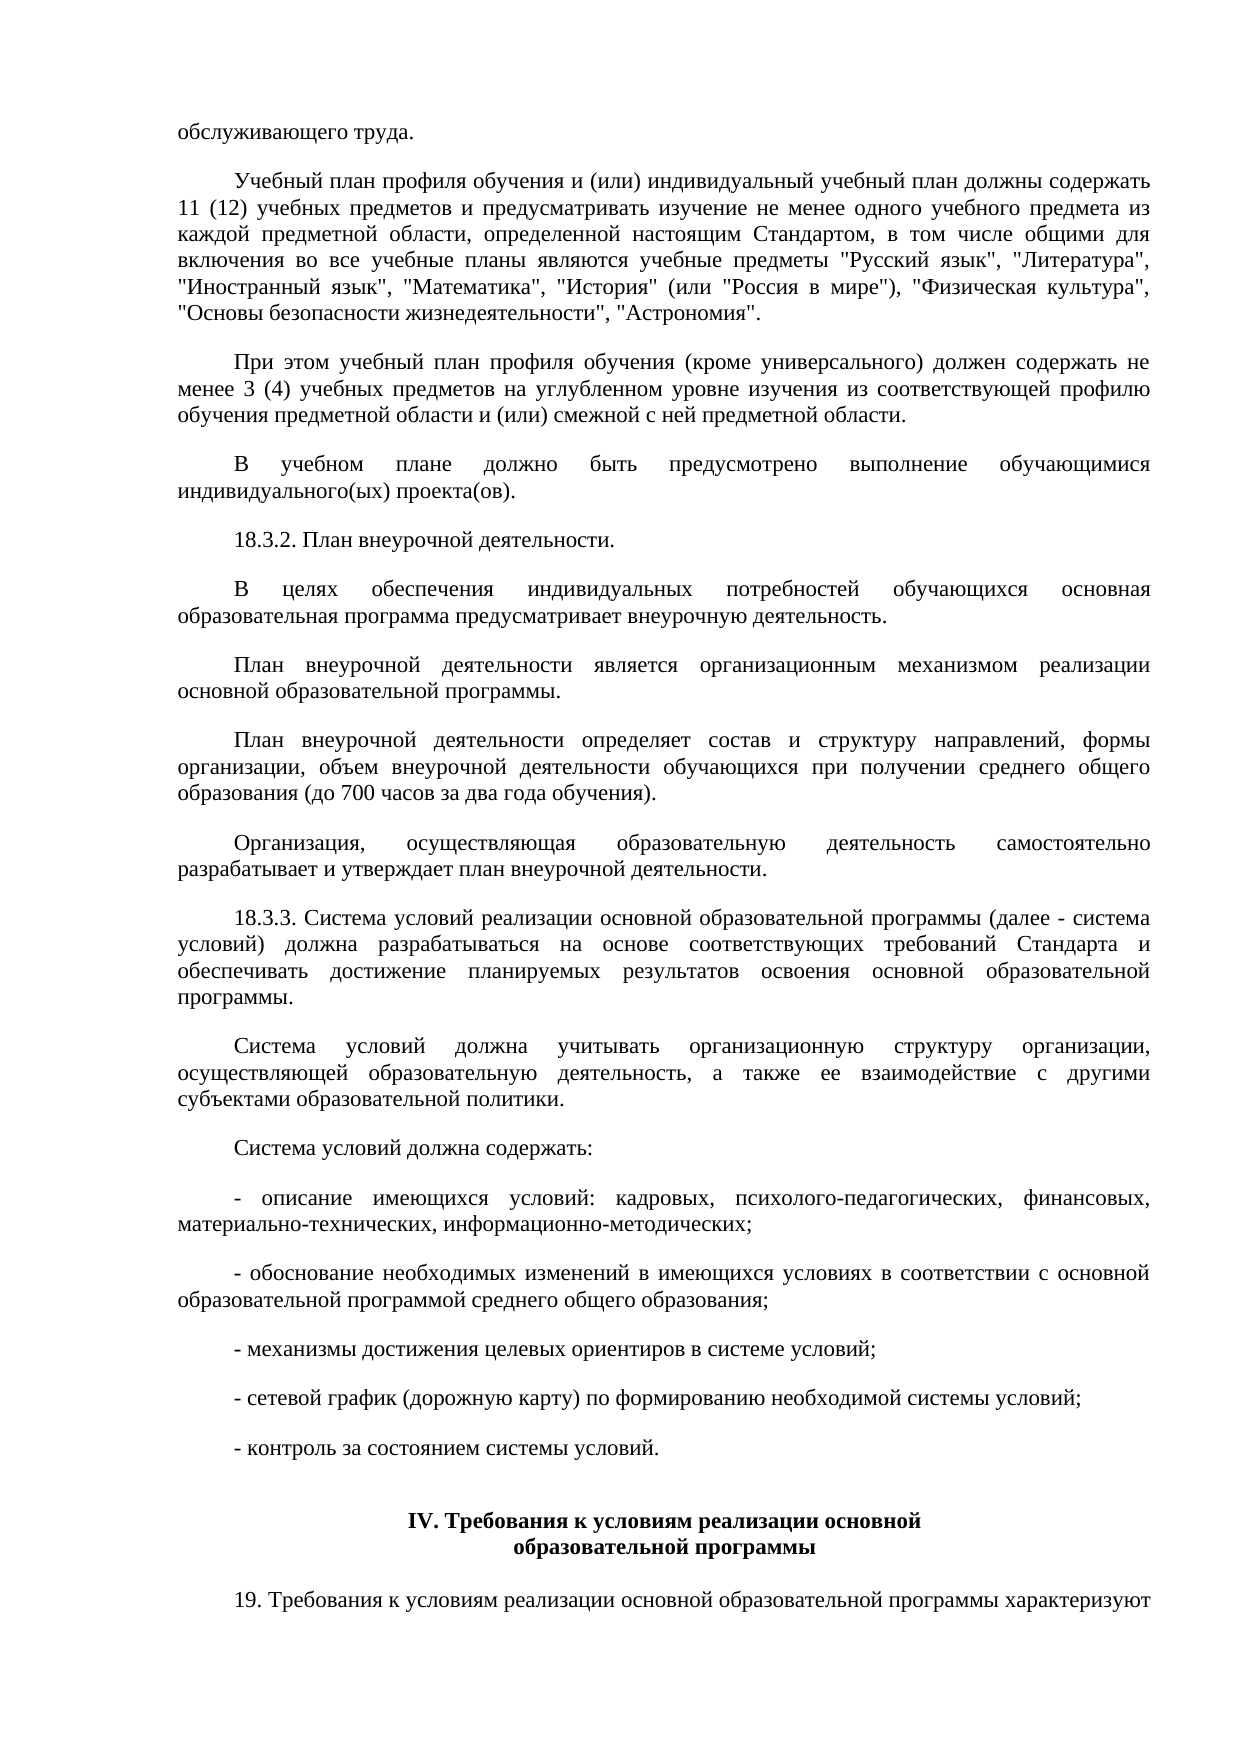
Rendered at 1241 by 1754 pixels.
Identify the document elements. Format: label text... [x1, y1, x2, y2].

text Учебный план профиля обучения и (или) индивидуальный учебный план должны содержать 11 (12) учебных предметов и предусматривать изучение не менее одного учебного предмета из каждой предметной области, определенной настоящим Стандартом, в том числе общими для включения во все учебные планы являются учебные предметы "Русский язык", "Литература", "Иностранный язык", "Математика", "История" (или "Россия в мире"), "Физическая культура", "Основы безопасности жизнедеятельности", "Астрономия". [177, 167, 1152, 326]
title IV. Требования к условиям реализации основной [177, 1507, 1152, 1533]
text - механизмы достижения целевых ориентиров в системе условий; [177, 1335, 1152, 1361]
text 18.3.2. План внеурочной деятельности. [177, 526, 1152, 552]
text План внеурочной деятельности является организационным механизмом реализации основной образовательной программы. [177, 651, 1152, 704]
text - контроль за состоянием системы условий. [177, 1433, 1152, 1460]
text 18.3.3. Система условий реализации основной образовательной программы (далее - система условий) должна разрабатываться на основе соответствующих требований Стандарта и обеспечивать достижение планируемых результатов освоения основной образовательной программы. [177, 904, 1152, 1009]
text - обоснование необходимых изменений в имеющихся условиях в соответствии с основной образовательной программой среднего общего образования; [177, 1259, 1152, 1312]
text При этом учебный план профиля обучения (кроме универсального) должен содержать не менее 3 (4) учебных предметов на углубленном уровне изучения из соответствующей профилю обучения предметной области и (или) смежной с ней предметной области. [177, 348, 1152, 427]
text 19. Требования к условиям реализации основной образовательной программы характеризуют [177, 1586, 1152, 1612]
text В целях обеспечения индивидуальных потребностей обучающихся основная образовательная программа предусматривает внеурочную деятельность. [177, 575, 1152, 628]
text - сетевой график (дорожную карту) по формированию необходимой системы условий; [177, 1384, 1152, 1411]
title образовательной программы [177, 1533, 1152, 1560]
text В учебном плане должно быть предусмотрено выполнение обучающимися индивидуального(ых) проекта(ов). [177, 450, 1152, 503]
text - описание имеющихся условий: кадровых, психолого-педагогических, финансовых, материально-технических, информационно-методических; [177, 1184, 1152, 1236]
text Организация, осуществляющая образовательную деятельность самостоятельно разрабатывает и утверждает план внеурочной деятельности. [177, 828, 1152, 881]
text План внеурочной деятельности определяет состав и структуру направлений, формы организации, объем внеурочной деятельности обучающихся при получении среднего общего образования (до 700 часов за два года обучения). [177, 727, 1152, 806]
text обслуживающего труда. [177, 118, 1152, 144]
text Система условий должна содержать: [177, 1134, 1152, 1161]
text Система условий должна учитывать организационную структуру организации, осуществляющей образовательную деятельность, а также ее взаимодействие с другими субъектами образовательной политики. [177, 1032, 1152, 1112]
